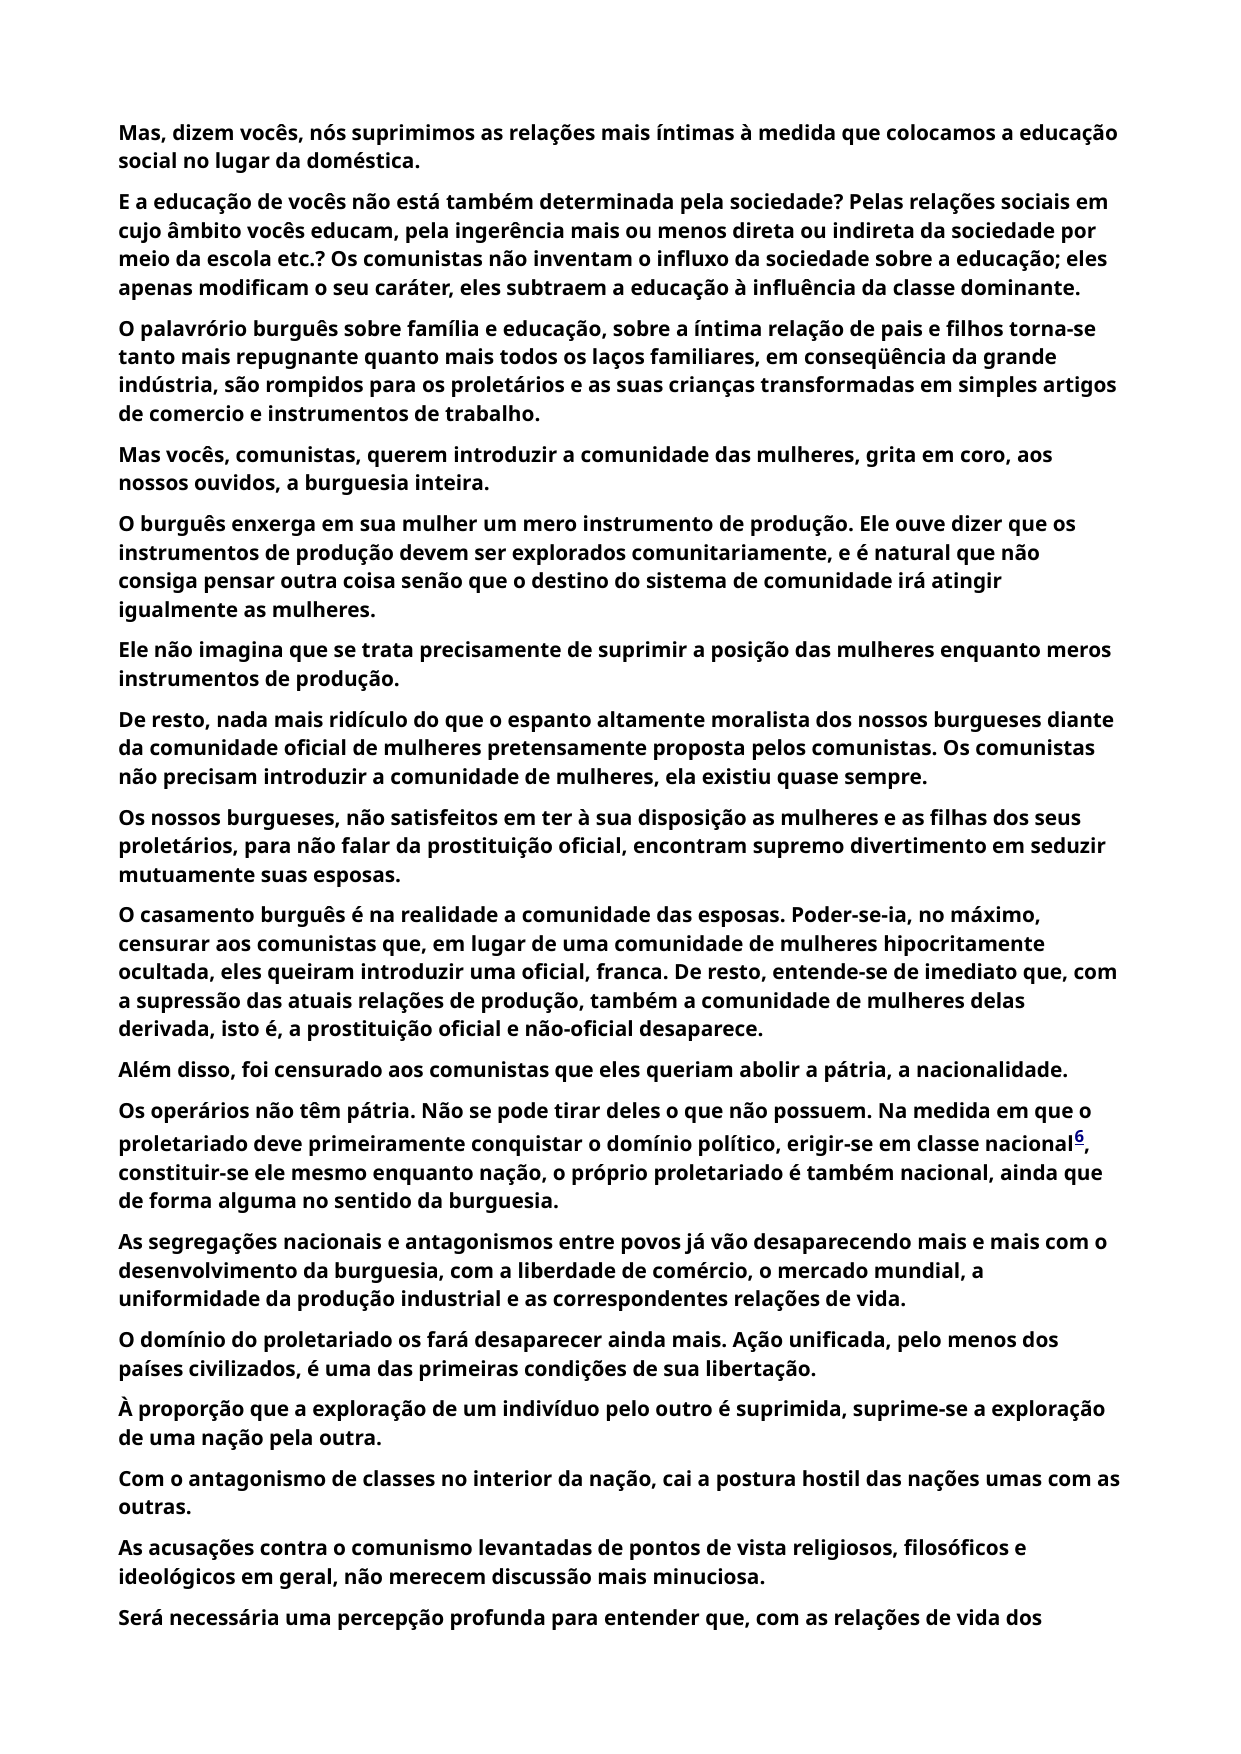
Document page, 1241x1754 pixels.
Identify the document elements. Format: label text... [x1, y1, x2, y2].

text Além disso, foi censurado aos comunistas que eles queriam abolir a pátria, a nacionalidade. [118, 1055, 1122, 1084]
text Será necessária uma percepção profunda para entender que, com as relações de vida dos [118, 1603, 1122, 1631]
text O domínio do proletariado os fará desaparecer ainda mais. Ação unificada, pelo menos dos países civilizados, é uma das primeiras condições de sua libertação. [118, 1325, 1122, 1382]
text Com o antagonismo de classes no interior da nação, cai a postura hostil das nações umas com as outras. [118, 1464, 1122, 1521]
text O burguês enxerga em sua mulher um mero instrumento de produção. Ele ouve dizer que os instrumentos de produção devem ser explorados comunitariamente, e é natural que não consiga pensar outra coisa senão que o destino do sistema de comunidade irá atingir igualmente as mulheres. [118, 509, 1122, 623]
text As segregações nacionais e antagonismos entre povos já vão desaparecendo mais e mais com o desenvolvimento da burguesia, com a liberdade de comércio, o mercado mundial, a uniformidade da produção industrial e as correspondentes relações de vida. [118, 1227, 1122, 1313]
text O palavrório burguês sobre família e educação, sobre a íntima relação de pais e filhos torna-se tanto mais repugnante quanto mais todos os laços familiares, em conseqüência da grande indústria, são rompidos para os proletários e as suas crianças transformadas em simples artigos de comercio e instrumentos de trabalho. [118, 314, 1122, 427]
text Mas, dizem vocês, nós suprimimos as relações mais íntimas à medida que colocamos a educação social no lugar da doméstica. [118, 118, 1122, 175]
text À proporção que a exploração de um indivíduo pelo outro é suprimida, suprime-se a exploração de uma nação pela outra. [118, 1394, 1122, 1451]
text Ele não imagina que se trata precisamente de suprimir a posição das mulheres enquanto meros instrumentos de produção. [118, 636, 1122, 692]
text O casamento burguês é na realidade a comunidade das esposas. Poder-se-ia, no máximo, censurar aos comunistas que, em lugar de uma comunidade de mulheres hipocritamente ocultada, eles queiram introduzir uma oficial, franca. De resto, entende-se de imediato que, com a supressão das atuais relações de produção, também a comunidade de mulheres delas derivada, isto é, a prostituição oficial e não-oficial desaparece. [118, 901, 1122, 1043]
text Os nossos burgueses, não satisfeitos em ter à sua disposição as mulheres e as filhas dos seus proletários, para não falar da prostituição oficial, encontram supremo divertimento em seduzir mutuamente suas esposas. [118, 803, 1122, 888]
text Mas vocês, comunistas, querem introduzir a comunidade das mulheres, grita em coro, aos nossos ouvidos, a burguesia inteira. [118, 440, 1122, 497]
text Os operários não têm pátria. Não se pode tirar deles o que não possuem. Na medida em que o proletariado deve primeiramente conquistar o domínio político, erigir-se em classe nacional6, constituir-se ele mesmo enquanto nação, o próprio proletariado é também nacional, ainda que de forma alguma no sentido da burguesia. [118, 1096, 1122, 1215]
text As acusações contra o comunismo levantadas de pontos de vista religiosos, filosóficos e ideológicos em geral, não merecem discussão mais minuciosa. [118, 1533, 1122, 1590]
text E a educação de vocês não está também determinada pela sociedade? Pelas relações sociais em cujo âmbito vocês educam, pela ingerência mais ou menos direta ou indireta da sociedade por meio da escola etc.? Os comunistas não inventam o influxo da sociedade sobre a educação; eles apenas modificam o seu caráter, eles subtraem a educação à influência da classe dominante. [118, 187, 1122, 301]
text De resto, nada mais ridículo do que o espanto altamente moralista dos nossos burgueses diante da comunidade oficial de mulheres pretensamente proposta pelos comunistas. Os comunistas não precisam introduzir a comunidade de mulheres, ela existiu quase sempre. [118, 705, 1122, 790]
